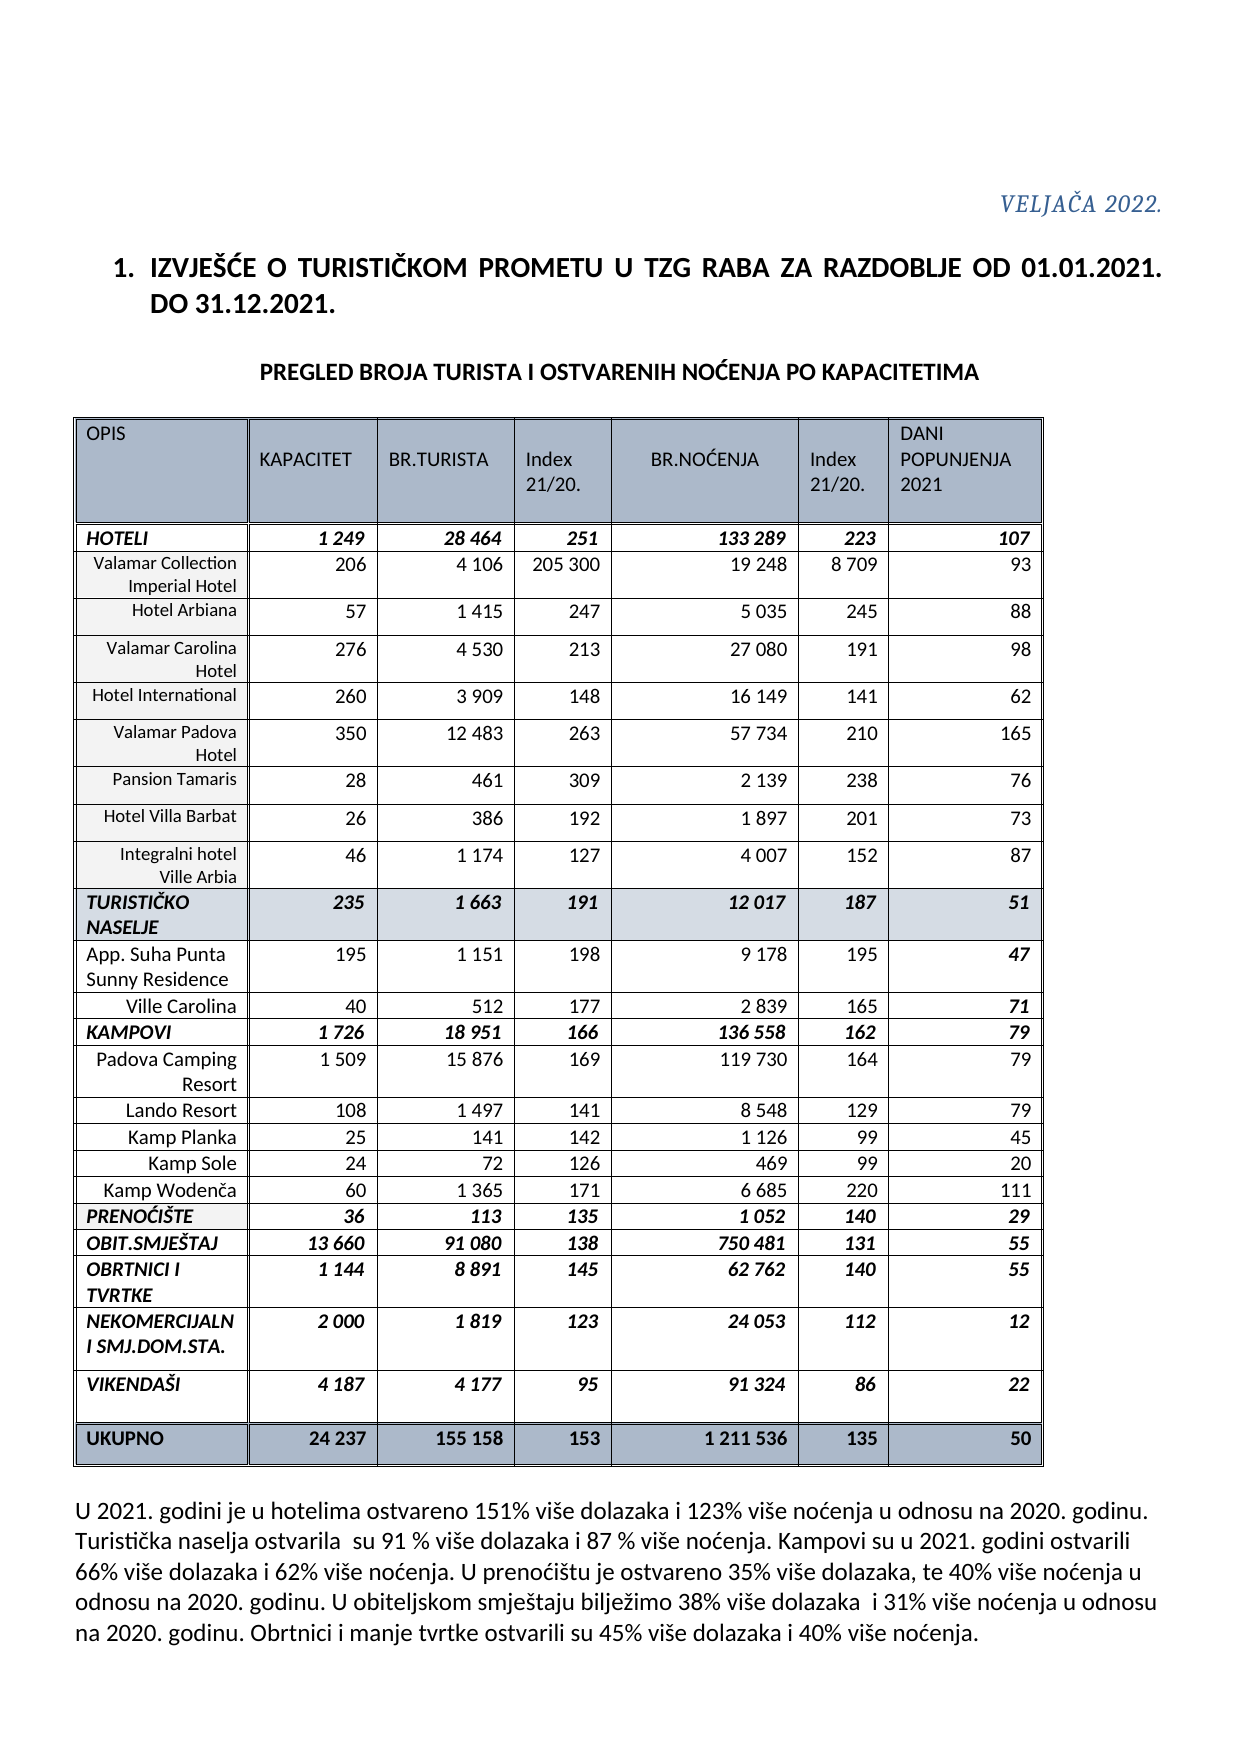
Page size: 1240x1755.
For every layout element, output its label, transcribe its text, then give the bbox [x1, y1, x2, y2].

table_cell 55 [889, 1256, 1041, 1307]
text VELJAČA 2022. [75, 190, 1164, 219]
table_cell 129 [799, 1098, 888, 1123]
table_cell 46 [250, 842, 377, 888]
table_cell VIKENDAŠI [77, 1371, 247, 1422]
table_cell 140 [799, 1204, 888, 1229]
table_cell 171 [515, 1177, 611, 1202]
table_cell Integralni hotel Ville Arbia [77, 842, 247, 888]
table_cell HOTELI [77, 525, 247, 551]
table_cell 195 [250, 941, 377, 992]
table_cell 133 289 [612, 525, 798, 551]
table_cell Ville Carolina [77, 993, 247, 1018]
table_cell 166 [515, 1019, 611, 1045]
table_cell 136 558 [612, 1019, 798, 1045]
table_cell 18 951 [378, 1019, 514, 1045]
table_cell 20 [889, 1151, 1041, 1176]
table_cell Kamp Wodenča [77, 1177, 247, 1202]
table_cell 4 187 [250, 1371, 377, 1422]
table_cell 55 [889, 1230, 1041, 1255]
table_cell 195 [799, 941, 888, 992]
table_cell 153 [515, 1425, 611, 1464]
table_cell 119 730 [612, 1046, 798, 1097]
table_cell 152 [799, 842, 888, 888]
table_cell 309 [515, 767, 611, 804]
table_cell 28 464 [378, 525, 514, 551]
table_cell 113 [378, 1204, 514, 1229]
table_cell 25 [250, 1124, 377, 1149]
table_cell App. Suha Punta Sunny Residence [77, 941, 247, 992]
table_cell 73 [889, 805, 1041, 841]
table_header BR.NOĆENJA [612, 420, 798, 522]
table_cell 24 053 [612, 1308, 798, 1370]
table_cell 1 126 [612, 1124, 798, 1149]
table_cell 62 [889, 683, 1041, 719]
table_cell 210 [799, 720, 888, 766]
table_cell 87 [889, 842, 1041, 888]
table_cell 140 [799, 1256, 888, 1307]
table_cell 247 [515, 599, 611, 635]
table_cell PRENOĆIŠTE [77, 1204, 247, 1229]
table_cell 165 [799, 993, 888, 1018]
table_cell 4 007 [612, 842, 798, 888]
table_cell 192 [515, 805, 611, 841]
table_cell 50 [889, 1425, 1041, 1464]
table_cell 12 483 [378, 720, 514, 766]
table_cell 245 [799, 599, 888, 635]
table_cell 51 [889, 889, 1041, 940]
table_cell 24 237 [250, 1425, 377, 1464]
table_cell 26 [250, 805, 377, 841]
table_cell 91 080 [378, 1230, 514, 1255]
table_cell 141 [799, 683, 888, 719]
table_cell Padova Camping Resort [77, 1046, 247, 1097]
table_cell 135 [515, 1204, 611, 1229]
table_cell 27 080 [612, 636, 798, 682]
table_cell 1 151 [378, 941, 514, 992]
table_cell Valamar Collection Imperial Hotel [77, 552, 247, 597]
table_cell TURISTIČKO NASELJE [77, 889, 247, 940]
table_cell 127 [515, 842, 611, 888]
table_cell 205 300 [515, 552, 611, 597]
table_cell 198 [515, 941, 611, 992]
table_cell Hotel International [77, 683, 247, 719]
list IZVJEŠĆE O TURISTIČKOM PROMETU U TZG RABA ZA RAZDOBLJE OD 01.01.2021. DO 31.12.2021. [112, 249, 1164, 321]
table_cell 187 [799, 889, 888, 940]
table_cell 36 [250, 1204, 377, 1229]
table_cell 24 [250, 1151, 377, 1176]
table_cell 1 819 [378, 1308, 514, 1370]
table_cell 1 726 [250, 1019, 377, 1045]
table_cell 138 [515, 1230, 611, 1255]
table_cell 1 249 [250, 525, 377, 551]
table_cell 22 [889, 1371, 1041, 1422]
table_cell 251 [515, 525, 611, 551]
table_cell Pansion Tamaris [77, 767, 247, 804]
table_cell 1 509 [250, 1046, 377, 1097]
table_cell Hotel Arbiana [77, 599, 247, 635]
table_cell 238 [799, 767, 888, 804]
table_cell 93 [889, 552, 1041, 597]
table_cell Valamar Carolina Hotel [77, 636, 247, 682]
table_cell 8 709 [799, 552, 888, 597]
table_cell 4 530 [378, 636, 514, 682]
text PREGLED BROJA TURISTA I OSTVARENIH NOĆENJA PO KAPACITETIMA [75, 356, 1164, 387]
table_header DANI POPUNJENJA 2021 [889, 420, 1041, 522]
table_cell 5 035 [612, 599, 798, 635]
table_header KAPACITET [250, 420, 377, 522]
table_cell Lando Resort [77, 1098, 247, 1123]
table_cell 91 324 [612, 1371, 798, 1422]
table_cell OBRTNICI I TVRTKE [77, 1256, 247, 1307]
table_cell 177 [515, 993, 611, 1018]
table_cell 1 211 536 [612, 1425, 798, 1464]
table_cell 88 [889, 599, 1041, 635]
table_cell 1 663 [378, 889, 514, 940]
table_cell 2 000 [250, 1308, 377, 1370]
table_cell 220 [799, 1177, 888, 1202]
text U 2021. godini je u hotelima ostvareno 151% više dolazaka i 123% više noćenja u odnosu na 2020. godinu. Turistička naselja ostvarila su 91 % više dolazaka i 87 % više noćenja. Kampovi su u 2021. godini ostvarili 66% više dolazaka i 62% više noćenja. U prenoćištu je ostvareno 35% više dolazaka, te 40% više noćenja u odnosu na 2020. godinu. U obiteljskom smještaju bilježimo 38% više dolazaka i 31% više noćenja u odnosu na 2020. godinu. Obrtnici i manje tvrtke ostvarili su 45% više dolazaka i 40% više noćenja. [75, 1495, 1164, 1647]
table_cell 60 [250, 1177, 377, 1202]
table_cell 206 [250, 552, 377, 597]
table_cell 169 [515, 1046, 611, 1097]
table_cell 276 [250, 636, 377, 682]
table_cell 512 [378, 993, 514, 1018]
table_cell 165 [889, 720, 1041, 766]
table_cell 19 248 [612, 552, 798, 597]
table_cell 141 [515, 1098, 611, 1123]
table_cell NEKOMERCIJALNI SMJ.DOM.STA. [77, 1308, 247, 1370]
table_header Index 21/20. [515, 420, 611, 522]
table_cell 57 734 [612, 720, 798, 766]
table_cell 8 891 [378, 1256, 514, 1307]
table_cell 108 [250, 1098, 377, 1123]
table_cell Kamp Sole [77, 1151, 247, 1176]
table_cell 1 365 [378, 1177, 514, 1202]
table_cell 112 [799, 1308, 888, 1370]
table_cell UKUPNO [77, 1425, 247, 1464]
table_cell 191 [799, 636, 888, 682]
table_cell 2 839 [612, 993, 798, 1018]
table_cell 86 [799, 1371, 888, 1422]
table_cell 263 [515, 720, 611, 766]
table_cell 15 876 [378, 1046, 514, 1097]
table_cell 145 [515, 1256, 611, 1307]
table_cell 191 [515, 889, 611, 940]
table_header OPIS [77, 420, 247, 522]
table_cell 28 [250, 767, 377, 804]
table_cell 469 [612, 1151, 798, 1176]
table_cell 350 [250, 720, 377, 766]
table_cell Kamp Planka [77, 1124, 247, 1149]
table_cell 2 139 [612, 767, 798, 804]
table_cell 13 660 [250, 1230, 377, 1255]
table_cell 4 177 [378, 1371, 514, 1422]
table_cell 155 158 [378, 1425, 514, 1464]
table_cell 1 144 [250, 1256, 377, 1307]
table_cell 57 [250, 599, 377, 635]
table_cell 1 497 [378, 1098, 514, 1123]
table_cell 79 [889, 1019, 1041, 1045]
table_cell Valamar Padova Hotel [77, 720, 247, 766]
table_cell 1 052 [612, 1204, 798, 1229]
table_cell Hotel Villa Barbat [77, 805, 247, 841]
table_cell 126 [515, 1151, 611, 1176]
table_cell 386 [378, 805, 514, 841]
table_cell 4 106 [378, 552, 514, 597]
table_cell 72 [378, 1151, 514, 1176]
table_cell 148 [515, 683, 611, 719]
table_cell 79 [889, 1098, 1041, 1123]
table_cell 8 548 [612, 1098, 798, 1123]
table_cell 1 174 [378, 842, 514, 888]
table_cell 47 [889, 941, 1041, 992]
table_cell 62 762 [612, 1256, 798, 1307]
table_cell KAMPOVI [77, 1019, 247, 1045]
table_cell 1 415 [378, 599, 514, 635]
table_cell 9 178 [612, 941, 798, 992]
table_cell 223 [799, 525, 888, 551]
table_cell 107 [889, 525, 1041, 551]
table_cell 162 [799, 1019, 888, 1045]
table_cell 213 [515, 636, 611, 682]
table_cell 79 [889, 1046, 1041, 1097]
table_cell 71 [889, 993, 1041, 1018]
table_cell 12 [889, 1308, 1041, 1370]
table_cell 461 [378, 767, 514, 804]
table_cell 1 897 [612, 805, 798, 841]
table_cell 260 [250, 683, 377, 719]
table_cell 12 017 [612, 889, 798, 940]
table_cell 131 [799, 1230, 888, 1255]
table_cell 111 [889, 1177, 1041, 1202]
table_cell 135 [799, 1425, 888, 1464]
table_cell 45 [889, 1124, 1041, 1149]
table_cell 16 149 [612, 683, 798, 719]
table_cell 99 [799, 1124, 888, 1149]
table_header BR.TURISTA [378, 420, 514, 522]
table_cell 750 481 [612, 1230, 798, 1255]
table_cell 142 [515, 1124, 611, 1149]
table_cell 235 [250, 889, 377, 940]
table_cell 98 [889, 636, 1041, 682]
table_cell 95 [515, 1371, 611, 1422]
table_cell 6 685 [612, 1177, 798, 1202]
table_cell OBIT.SMJEŠTAJ [77, 1230, 247, 1255]
table_cell 201 [799, 805, 888, 841]
table_cell 76 [889, 767, 1041, 804]
table_cell 99 [799, 1151, 888, 1176]
table_cell 164 [799, 1046, 888, 1097]
table_cell 123 [515, 1308, 611, 1370]
table_header Index 21/20. [799, 420, 888, 522]
table_cell 40 [250, 993, 377, 1018]
table_cell 29 [889, 1204, 1041, 1229]
table_cell 141 [378, 1124, 514, 1149]
table_cell 3 909 [378, 683, 514, 719]
